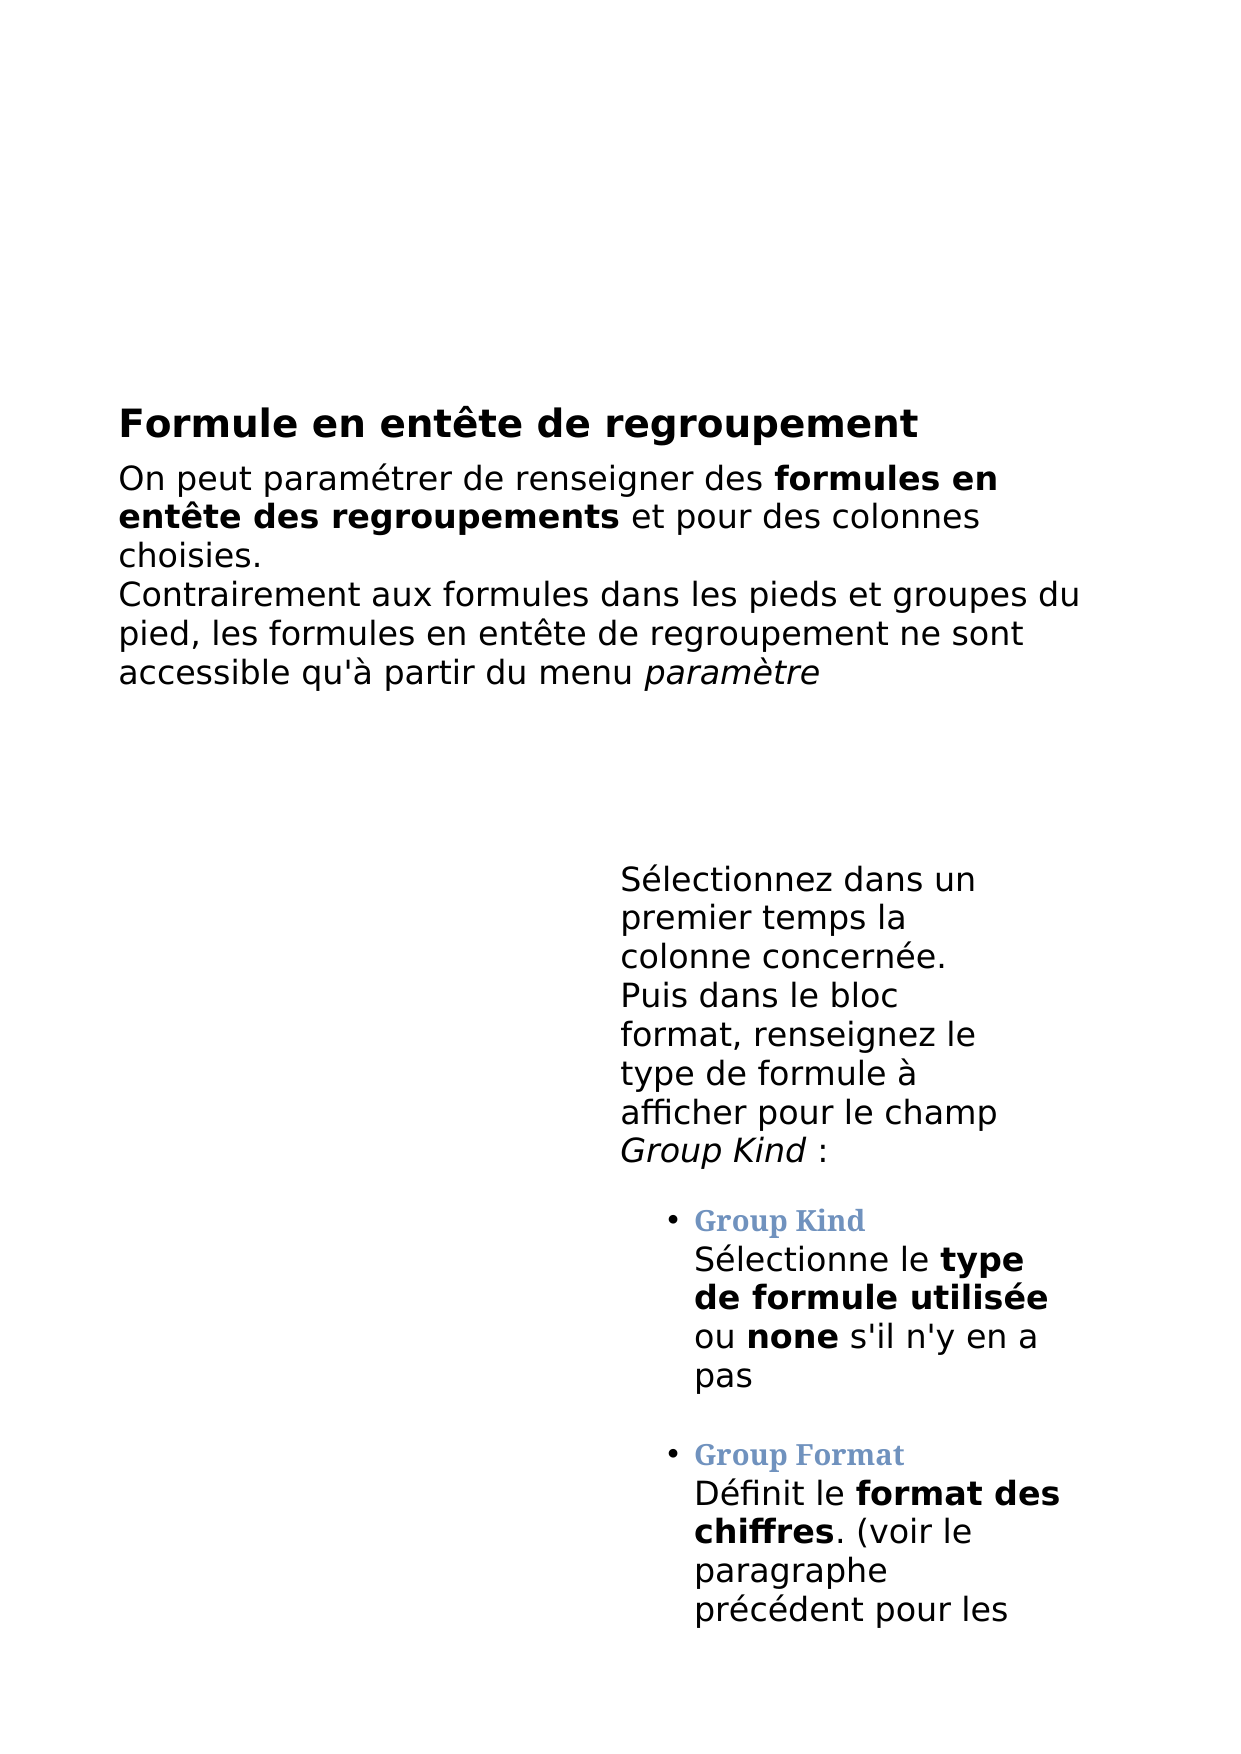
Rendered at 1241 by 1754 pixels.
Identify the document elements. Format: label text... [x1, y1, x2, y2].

table_header Sélectionnez dans un premier temps la colonne concernée. Puis dans le bloc format, renseignez le type de formule à afficher pour le champ Group Kind : Group Kind Sélectionne le type de formule utilisée ou none s'il n'y en a pas Group Format Définit le format des chiffres. (voir le paragraphe précédent pour les [620, 782, 1102, 1629]
subtitle Formule en entête de regroupement [118, 401, 1122, 446]
table_header [138, 118, 620, 169]
text On peut paramétrer de renseigner des formules en entête des regroupements et pour des colonnes choisies. Contrairement aux formules dans les pieds et groupes du pied, les formules en entête de regroupement ne sont accessible qu'à partir du menu paramètre [118, 459, 1122, 770]
table_header [620, 118, 1102, 169]
table_header [138, 782, 620, 1629]
